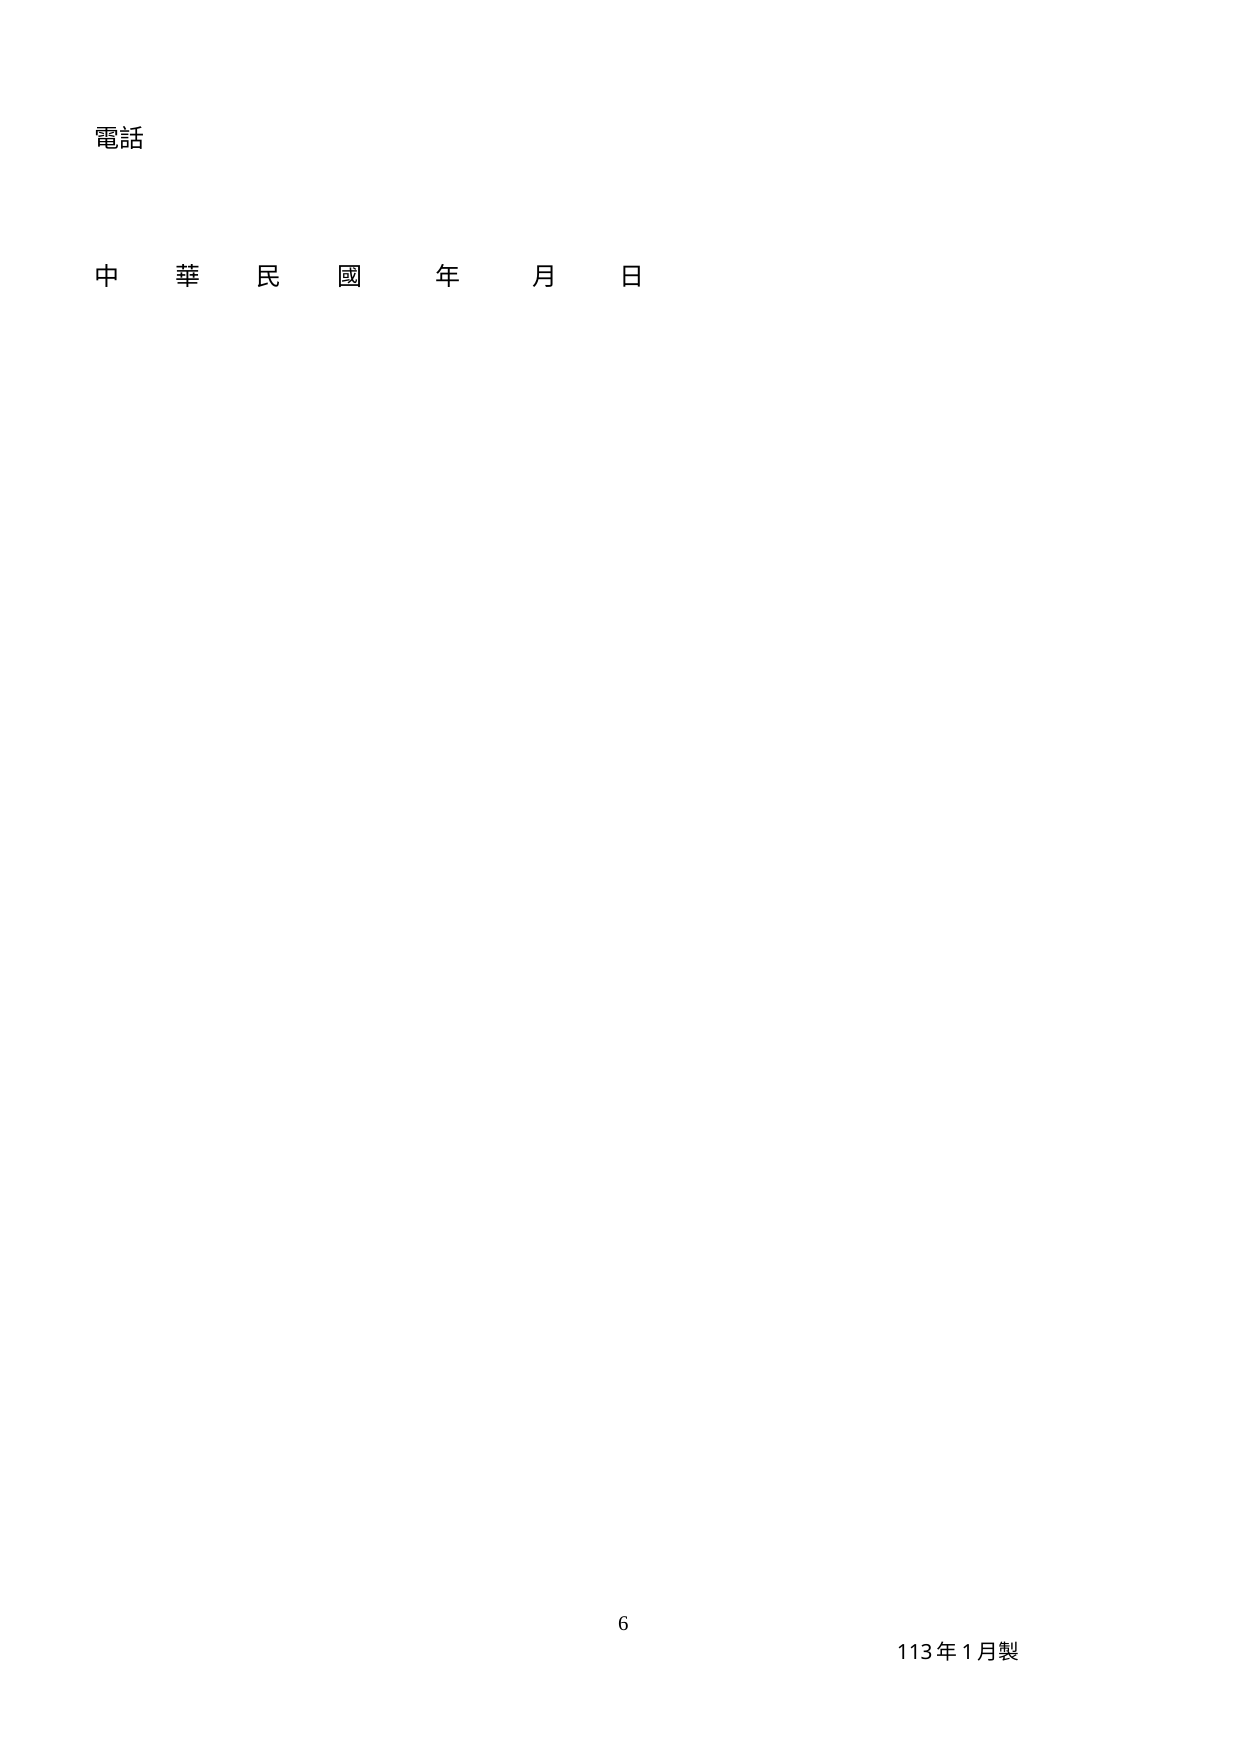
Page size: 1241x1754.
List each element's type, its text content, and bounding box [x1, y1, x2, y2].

text 電話 [94, 118, 1146, 154]
text 中 華 民 國 年 月 日 [94, 257, 1152, 293]
